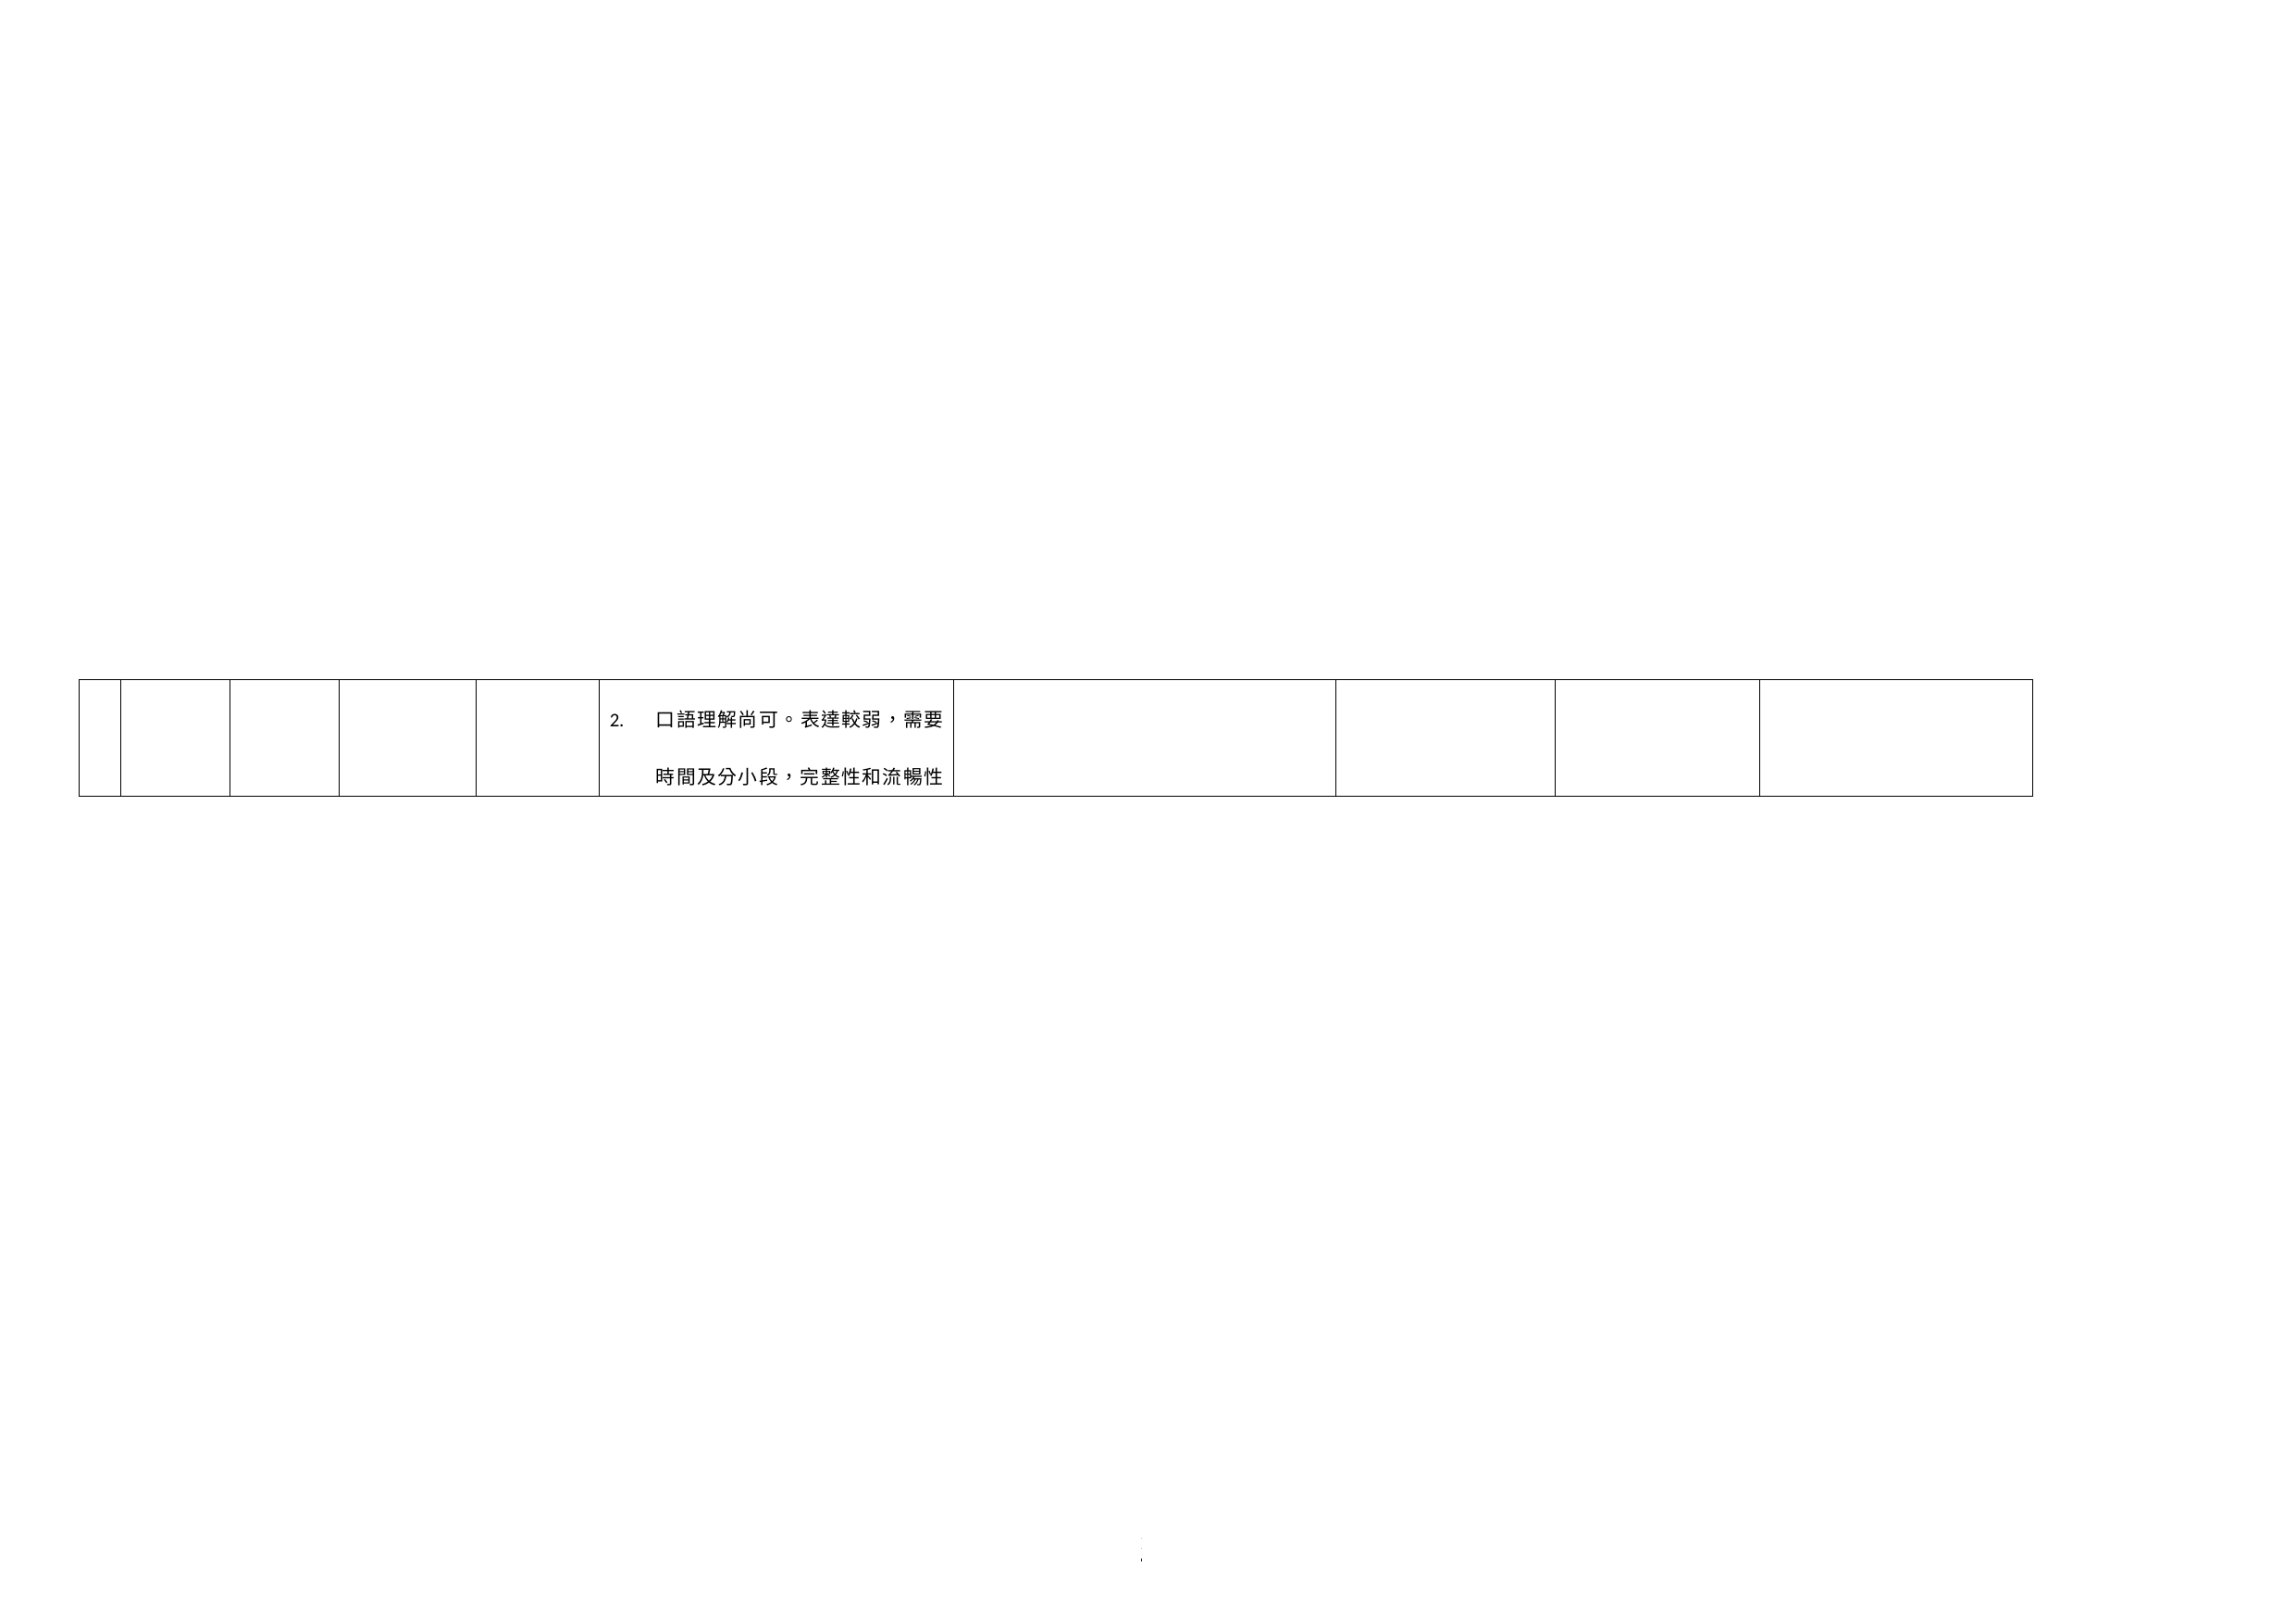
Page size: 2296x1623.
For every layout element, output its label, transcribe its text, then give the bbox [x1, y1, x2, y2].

table_cell [80, 680, 120, 796]
table_cell [477, 680, 599, 796]
table_cell [1556, 680, 1759, 796]
table_cell [230, 680, 339, 796]
table_cell [954, 680, 1335, 796]
table_cell [1760, 680, 2032, 796]
table_cell [1336, 680, 1555, 796]
table_cell 右半邊肢體能力較弱，走路慢，無法跑步，穿矯正鞋減緩腳版變形。教室樓層超過2樓有困難。右手較無力。書寫及其他功能性超做靠左手。如廁需使用坐式馬桶，但穿脫內外褲需要協助。 口語理解尚可。表達較弱，需要時間及分小段，完整性和流暢性弱。 注意力稍弱，挫折忍受度弱，遇到困難會用哭表達。被糾正時都會先哭。 [600, 680, 953, 796]
table_cell [121, 680, 230, 796]
table_cell [340, 680, 476, 796]
